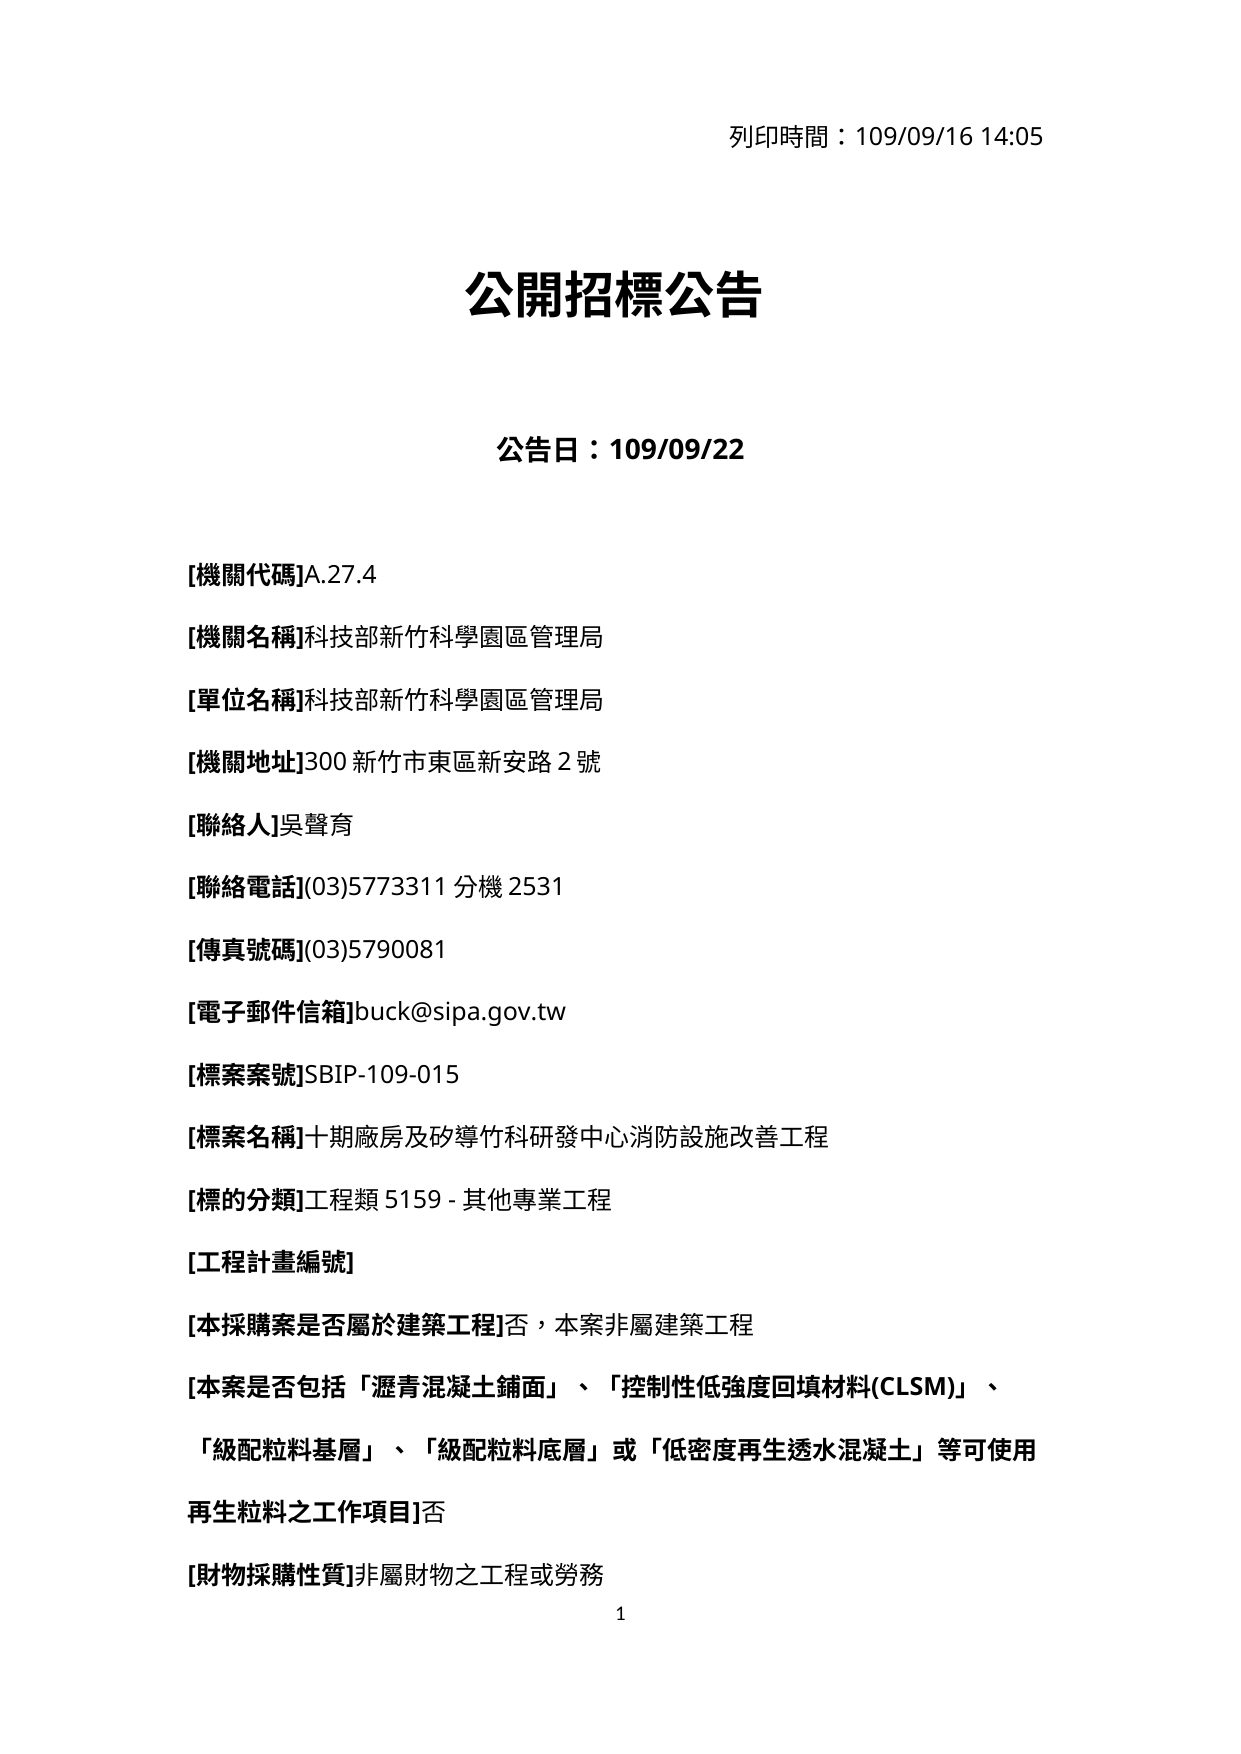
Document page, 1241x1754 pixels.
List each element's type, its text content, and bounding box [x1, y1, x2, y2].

text [機關代碼]A.27.4 [機關名稱]科技部新竹科學園區管理局 [單位名稱]科技部新竹科學園區管理局 [機關地址]300新竹市東區新安路2號 [聯絡人]吳聲育 [聯絡電話](03)5773311分機2531 [傳真號碼](03)5790081 [電子郵件信箱]buck@sipa.gov.tw [標案案號]SBIP-109-015 [標案名稱]十期廠房及矽導竹科研發中心消防設施改善工程 [標的分類]工程類5159 - 其他專業工程 [工程計畫編號] [本採購案是否屬於建築工程]否，本案非屬建築工程 [本案是否包括「瀝青混凝土鋪面」、「控制性低強度回填材料(CLSM)」、「級配粒料基層」、「級配粒料底層」或「低密度再生透水混凝土」等可使用再生粒料之工作項目]否 [財物採購性質]非屬財物之工程或勞務 [採購金額]12,746,489元 [採購金額級距]公告金額以上未達查核金額 [辦理方式]自辦 [依據法條]採購法第18條、第19條 [是否適用條約或協定之採購] [是否適用WTO政府採購協定(GPA)] 否 [是否適用臺紐經濟合作協定(ANZTEC)] 否 [是否適用臺星經濟夥伴協定(ASTEP)] 否 [本採購是否屬「具敏感性或國安(含資安)疑慮之業務範疇」採購]否 [本採購是否屬「涉及國家安全」採購]否 [預算金額]12,746,489元 [預算金額是否公開]是 [後續擴充]否 [是否受機關補助]否 [是否含特別預算]否 [招標方式]公開招標 [決標方式]最低標 [是否依政府採購法施行細則第64條之2辦理]否 [新增公告傳輸次數]02 [招標狀態]第二次及以後公開招標 [機關自定公告日]109/09/22 [是否複數決標]否 [是否訂有底價]是 [是否屬特殊採購]否 [是否已辦理公開閱覽]否 [是否屬統包]否 [是否屬共同供應契約採購]否 [是否屬二以上機關之聯合採購(不適用共同供應契約規定)]否 [是否應依公共工程專業技師簽證規則實施技師簽證]否 [是否採行協商措施]否 [是否適用採購法第104條或105條或招標期限標準第10條或第4條之1]否 [是否依據採購法第106條第1項第1款辦理]否 [是否提供電子領標]是 [機關文件費(機關實收)]0元 [系統使用費]20元 [文件代收費]0元 [總計]20元 [是否提供現場領標]否 [是否提供電子投標]否 [截止投標]109/09/28 17:00 [開標時間]109/09/29 10:00 [開標地點]300新竹市東區新安路2號[本局地下室會議室] [是否須繳納押標金] 是，尚未提供廠商線上繳納押標金 [押標金額度]詳附加說明[押標金] [投標文字]正體中文 [收受投標文件地點]300新竹市東區新安路2號[本局一樓收發室] [是否依據採購法第99條]否 [履約地點]新竹市(非原住民地區) [履約期限]詳附加說明[工期] [是否刊登公報]是 [是否依據採購法第11條之1，成立採購工作及審查小組]否 [本案採購契約是否採用主管機關訂定之範本]是 [本案採購契約是否採用主管機關訂定之最新版範本]是 [是否屬災區重建工程]否 [廠商資格摘要] 廠商資格訂為E603040消防安全設備安裝工程業或IF01010消防安全設備檢修業，並具備下列資格證明文件者：1.公司登記或商業登記證明文件。2.當年度同業公會會員證。3.廠商納稅證明。4.廠商信用證明。 [是否訂有與履約能力有關之基本資格]是 [廠商應附具之基本資格證明文件或物品] 1.廠商信用之證明。 [附加說明] [領標方式及時間]（一）領標時間：109年9月22日起至109年9月28日止。 （二）領標方式：1.自公告之日起至截止投標期限前至政府採購領投標系統網站http://web.pcc.gov.tw下載招標文件，惟不得任意複製、抄襲、轉載及篡改。2.電子領標之廠商投標時請檢附領標電子憑據書面明細以供查驗。 [圖說費]1.電子領標文件費：新台幣零元整。餘依政府採購領投標系統領標作業規定辦理領標費用繳交事宜。2.以上費用無論得標與否概不退還。[押標金]1.新台幣陸拾參萬元整。 2.優良廠商：參拾壹萬伍仟元。（請檢附主管機關已登錄之證明文件）3.押標金受款人：科技部新竹科學園區管理局[開標時間及地點]109年9月29日（星期二）上午10時00分於本局地下室會議室[截標時間]109年9月28日（星期一）下午5時00分整[工期]限決標日次日起15個日曆天內開工，並於開工日起120個日曆天內完工。[本案聯絡人]工程請洽吳聲育，招標文件請洽曾佩芷電話(03)5773311#2531(03)5773311#2522 [備註]科技部新竹科學園區管理局政風室，檢舉電話：03-5778060。 [是否刊登英文公告]否 [疑義、異議、申訴及檢舉受理單位] [疑義、異議受理單位]科技部新竹科學園區管理局 [申訴受理單位]行政院公共工程委員會採購申訴審議委員會（地址：110臺北市信義區松仁路3號9樓、電話：02-87897530、傳真：02-87897514） [檢舉受理單位] 部會署-科技部採購稽核小組（地址：106臺北市大安區和平東路2段106號17樓、電話：02-27377601、傳真：02-27377249） 法務部調查局（地址：231新北市新店區中華路74號;新店郵政60000號信箱、電話：02-29177777、傳真：02-29188888） 新竹市調查站（地址：30001新竹市東區經國路三段126號;新竹郵政60000號信箱、電話：03-5388888） 法務部廉政署（地址：100臺北市中正區博愛路166號;10099國史館郵局第153號信箱、電話：0800286586、傳真：02-23811234） 中央採購稽核小組（地址：110臺北市信義區松仁路3號9樓、電話：02-87897548、傳真：02-87897554） [招標公告傳輸時間]109/09/16 14:05 [187, 532, 1053, 1594]
table_cell 列印時間：109/09/16 14:05 [188, 94, 1050, 157]
text 公告日：109/09/22 [187, 407, 1053, 469]
text 公開招標公告 [187, 219, 1053, 344]
